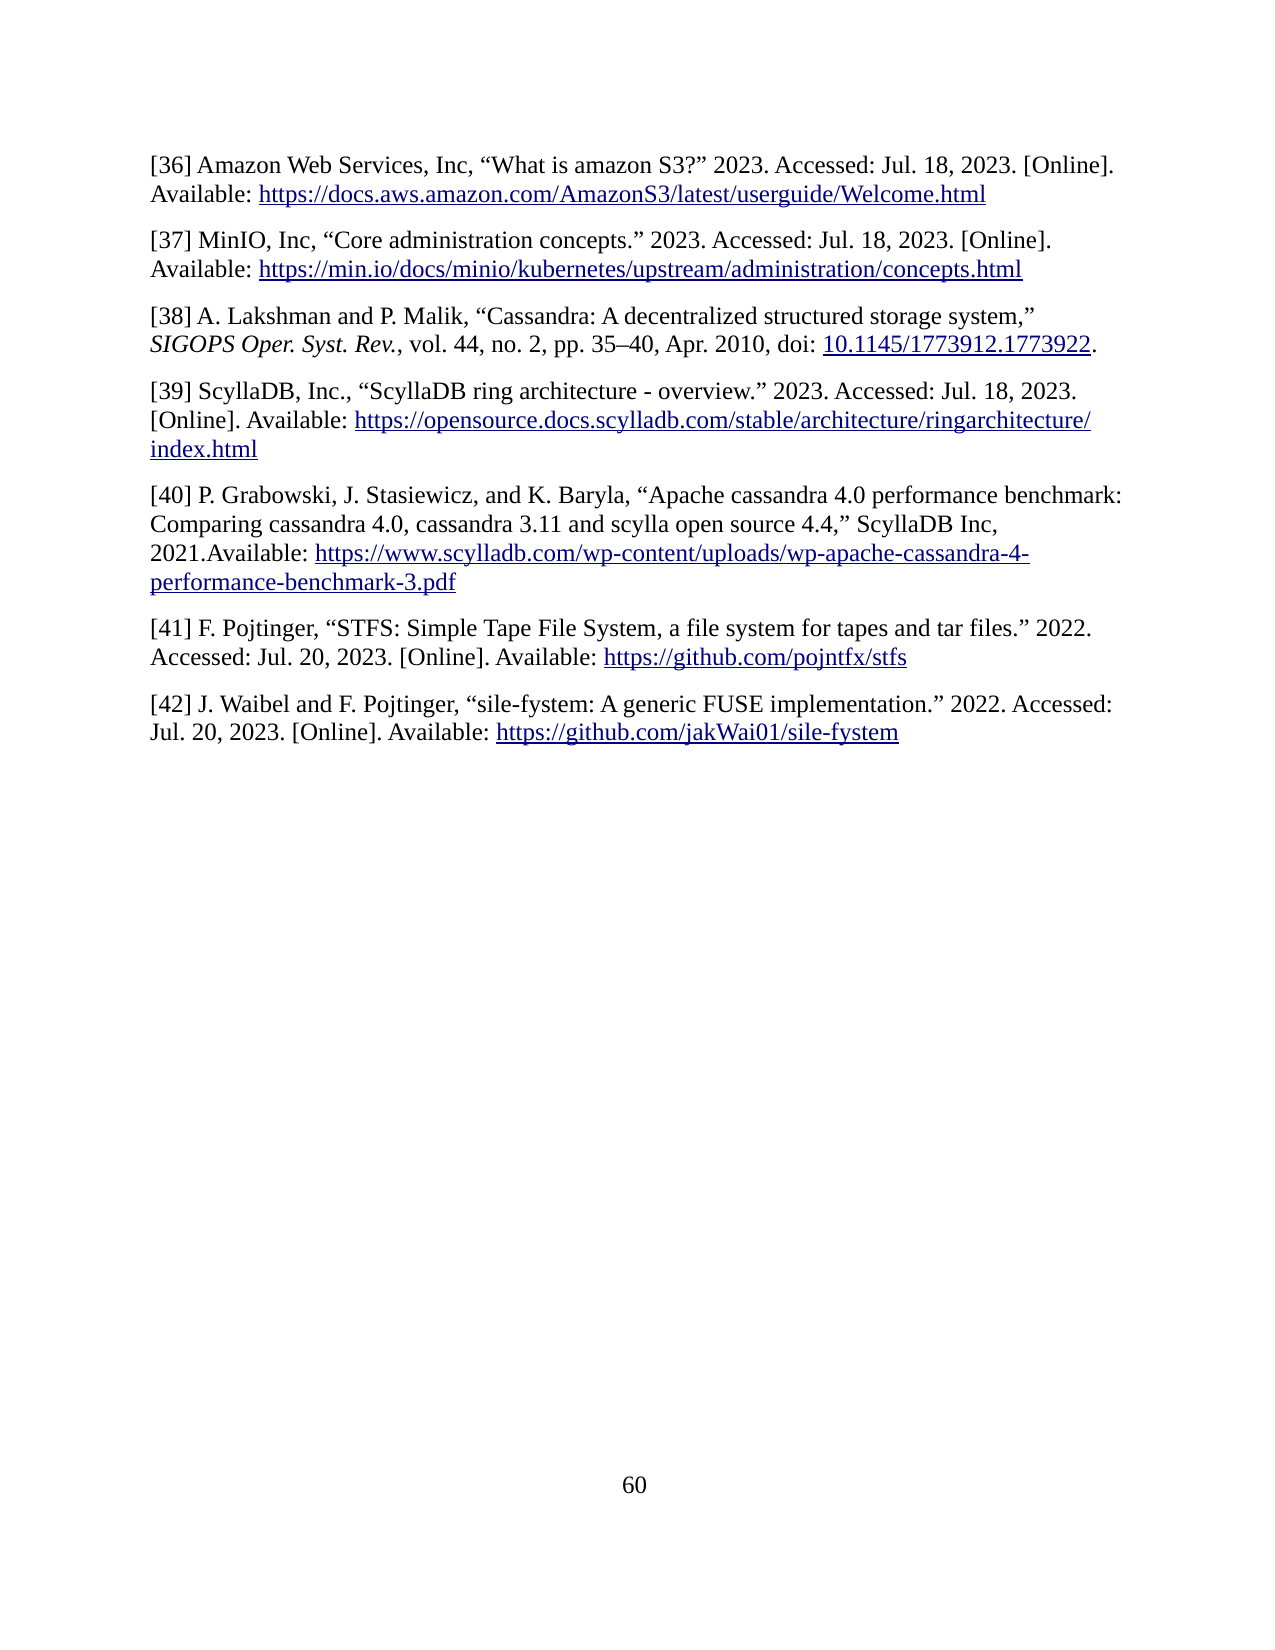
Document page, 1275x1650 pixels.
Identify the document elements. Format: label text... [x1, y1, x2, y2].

text [36] Amazon Web Services, Inc, “What is amazon S3?” 2023. Accessed: Jul. 18, 2023. [Online]. Available: https://docs.aws.amazon.com/AmazonS3/latest/userguide/Welcome.html [150, 150, 1125, 207]
text [40] P. Grabowski, J. Stasiewicz, and K. Baryla, “Apache cassandra 4.0 performance benchmark: Comparing cassandra 4.0, cassandra 3.11 and scylla open source 4.4,” ScyllaDB Inc, 2021.Available: https://www.scylladb.com/wp-content/uploads/wp-apache-cassandra-4-performance-benchmark-3.pdf [150, 480, 1125, 595]
text [37] MinIO, Inc, “Core administration concepts.” 2023. Accessed: Jul. 18, 2023. [Online]. Available: https://min.io/docs/minio/kubernetes/upstream/administration/concepts.html [150, 225, 1125, 283]
text [42] J. Waibel and F. Pojtinger, “sile-fystem: A generic FUSE implementation.” 2022. Accessed: Jul. 20, 2023. [Online]. Available: https://github.com/jakWai01/sile-fystem [150, 689, 1125, 746]
text [39] ScyllaDB, Inc., “ScyllaDB ring architecture - overview.” 2023. Accessed: Jul. 18, 2023. [Online]. Available: https://opensource.docs.scylladb.com/stable/architecture/ringarchitecture/index.html [150, 376, 1125, 462]
text [38] A. Lakshman and P. Malik, “Cassandra: A decentralized structured storage system,” SIGOPS Oper. Syst. Rev., vol. 44, no. 2, pp. 35–40, Apr. 2010, doi: 10.1145/1773912.1773922. [150, 301, 1125, 358]
text [41] F. Pojtinger, “STFS: Simple Tape File System, a file system for tapes and tar files.” 2022. Accessed: Jul. 20, 2023. [Online]. Available: https://github.com/pojntfx/stfs [150, 613, 1125, 671]
